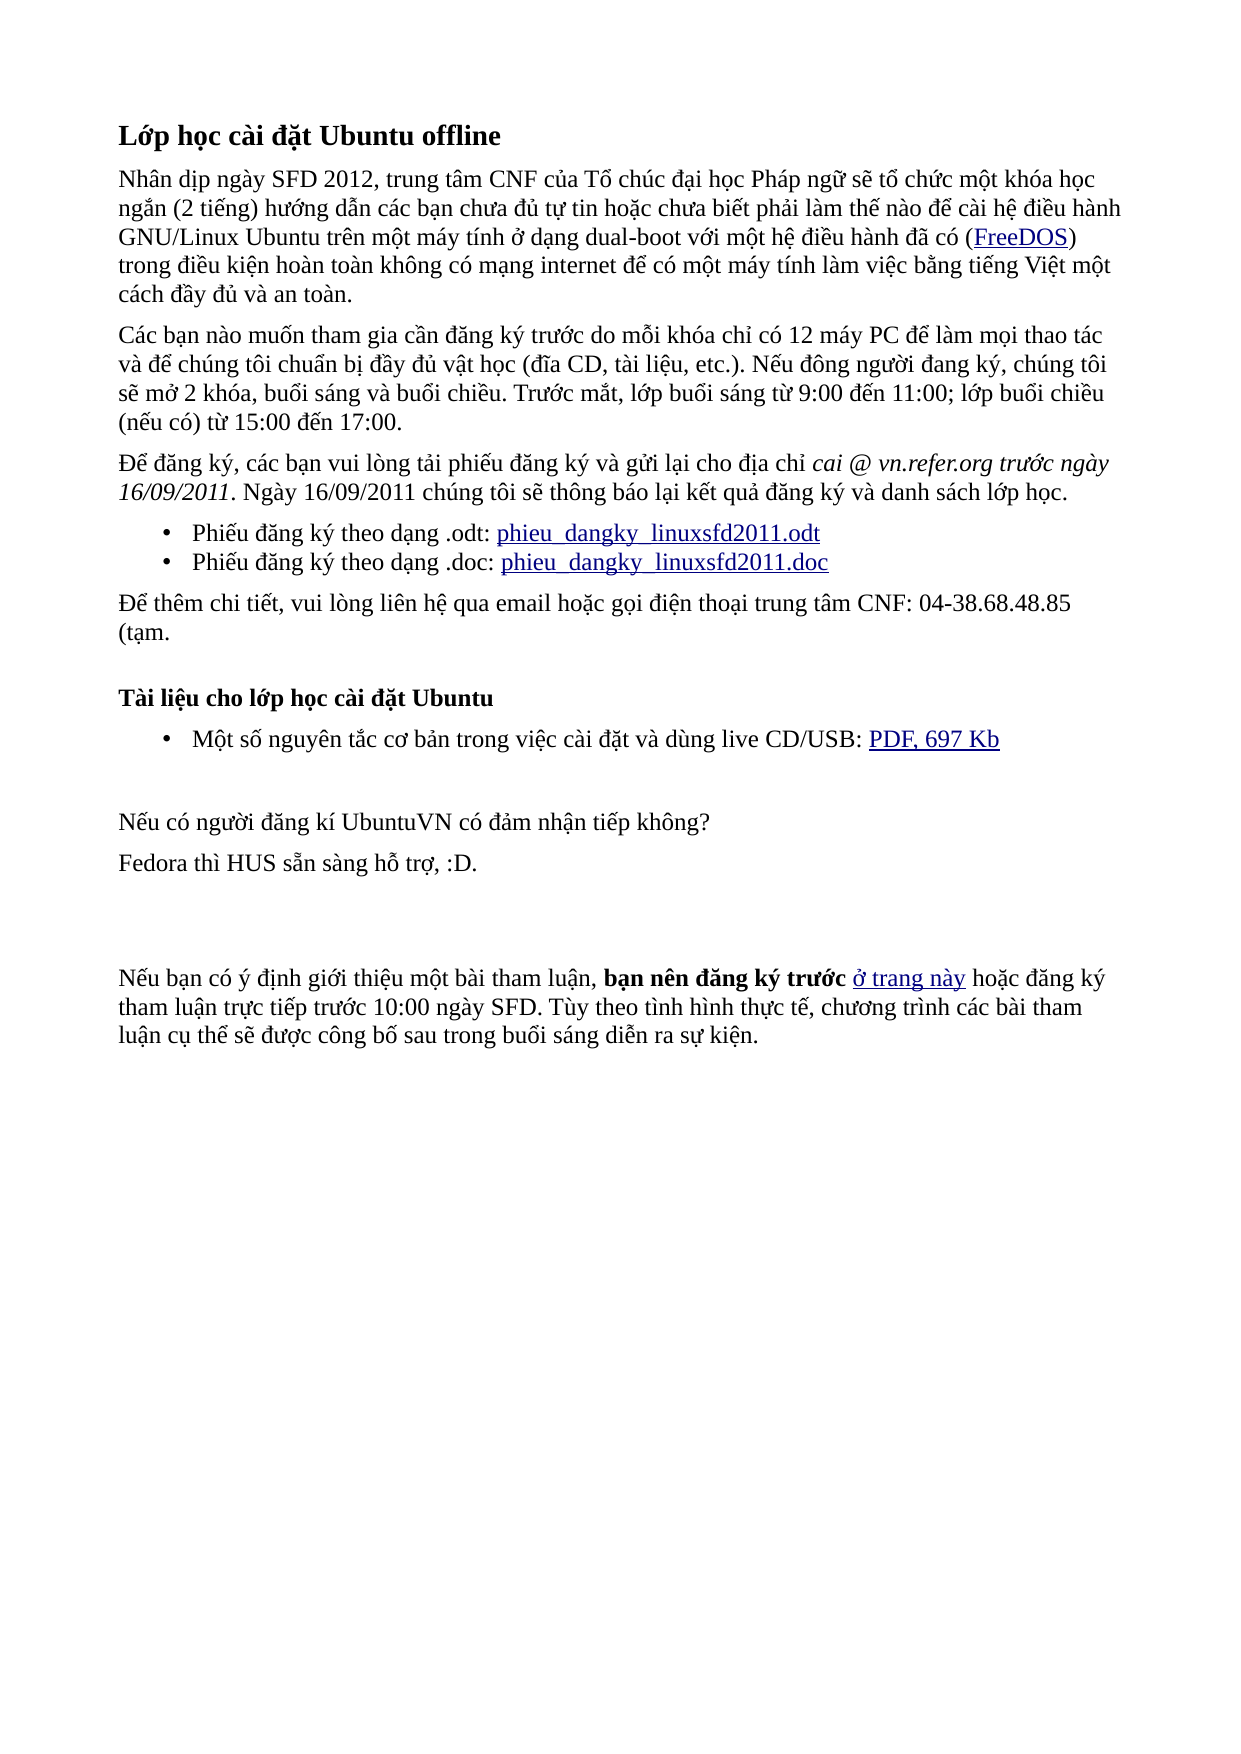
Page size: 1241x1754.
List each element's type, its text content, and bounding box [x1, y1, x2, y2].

text Các bạn nào muốn tham gia cần đăng ký trước do mỗi khóa chỉ có 12 máy PC để làm mọi thao tác và để chúng tôi chuẩn bị đầy đủ vật học (đĩa CD, tài liệu, etc.). Nếu đông người đang ký, chúng tôi sẽ mở 2 khóa, buổi sáng và buổi chiều. Trước mắt, lớp buổi sáng từ 9:00 đến 11:00; lớp buổi chiều (nếu có) từ 15:00 đến 17:00. [118, 320, 1122, 435]
text Để thêm chi tiết, vui lòng liên hệ qua email hoặc gọi điện thoại trung tâm CNF: 04-38.68.48.85 (tạm. [118, 588, 1122, 645]
list Phiếu đăng ký theo dạng .odt: phieu_dangky_linuxsfd2011.odt [162, 518, 1122, 547]
subtitle Tài liệu cho lớp học cài đặt Ubuntu [118, 683, 1122, 712]
text Fedora thì HUS sẵn sàng hỗ trợ, :D. [118, 848, 1122, 877]
text Nếu có người đăng kí UbuntuVN có đảm nhận tiếp không? [118, 807, 1122, 835]
text Nếu bạn có ý định giới thiệu một bài tham luận, bạn nên đăng ký trước ở trang này hoặc đăng ký tham luận trực tiếp trước 10:00 ngày SFD. Tùy theo tình hình thực tế, chương trình các bài tham luận cụ thể sẽ được công bố sau trong buổi sáng diễn ra sự kiện. [118, 963, 1122, 1049]
subtitle Lớp học cài đặt Ubuntu offline [118, 118, 1122, 152]
list Phiếu đăng ký theo dạng .doc: phieu_dangky_linuxsfd2011.doc [162, 547, 1122, 575]
list Một số nguyên tắc cơ bản trong việc cài đặt và dùng live CD/USB: PDF, 697 Kb [162, 724, 1122, 753]
text Để đăng ký, các bạn vui lòng tải phiếu đăng ký và gửi lại cho địa chỉ cai @ vn.refer.org trước ngày 16/09/2011. Ngày 16/09/2011 chúng tôi sẽ thông báo lại kết quả đăng ký và danh sách lớp học. [118, 448, 1122, 505]
text Nhân dịp ngày SFD 2012, trung tâm CNF của Tổ chúc đại học Pháp ngữ sẽ tổ chức một khóa học ngắn (2 tiếng) hướng dẫn các bạn chưa đủ tự tin hoặc chưa biết phải làm thế nào để cài hệ điều hành GNU/Linux Ubuntu trên một máy tính ở dạng dual-boot với một hệ điều hành đã có (FreeDOS) trong điều kiện hoàn toàn không có mạng internet để có một máy tính làm việc bằng tiếng Việt một cách đầy đủ và an toàn. [118, 164, 1122, 308]
